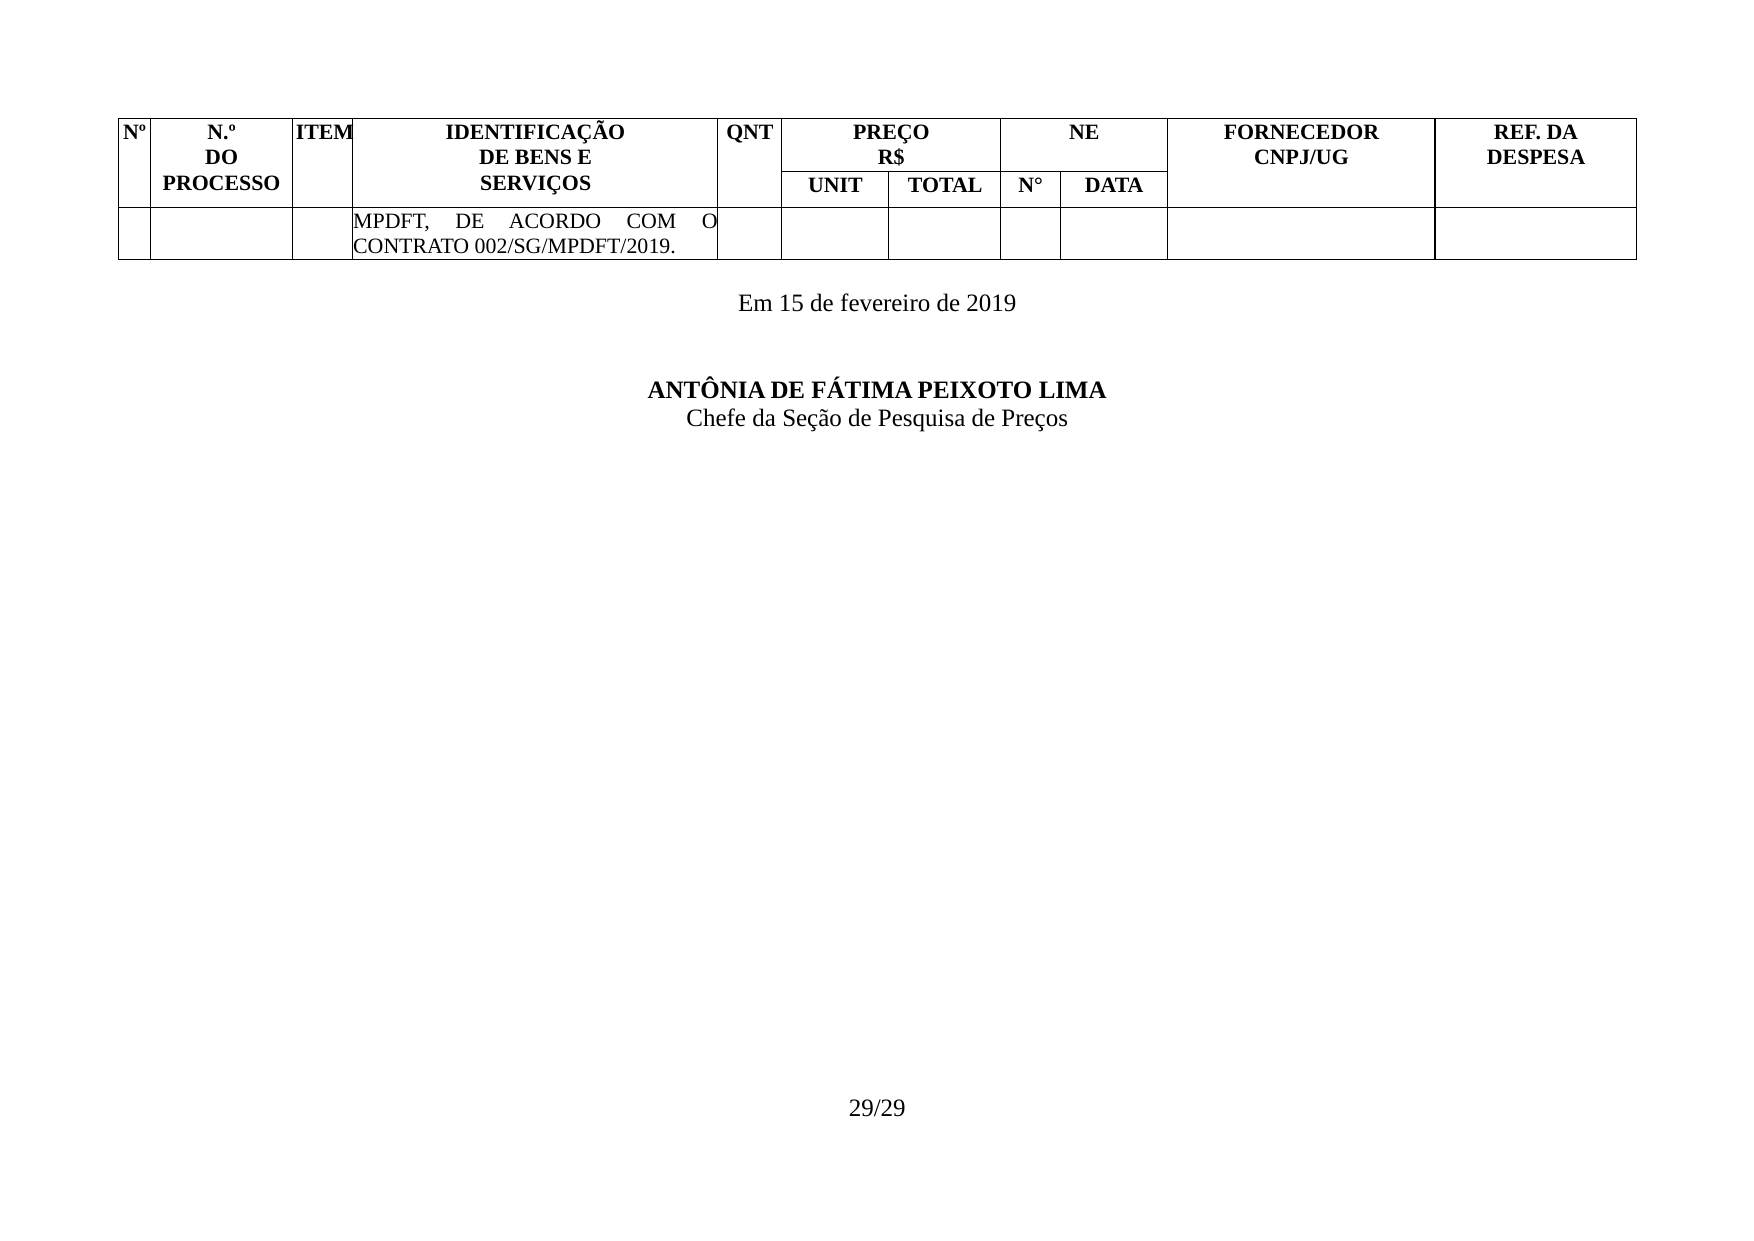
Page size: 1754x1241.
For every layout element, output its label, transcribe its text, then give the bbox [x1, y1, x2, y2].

text Em 15 de fevereiro de 2019 [118, 288, 1636, 317]
table_cell N° [1001, 172, 1060, 207]
table_cell TOTAL [889, 172, 1000, 207]
table_header N.º DO PROCESSO [151, 119, 292, 207]
table_cell MPDFT, DE ACORDO COM O CONTRATO 002/SG/MPDFT/2019. [353, 208, 717, 259]
table_header FORNECEDOR CNPJ/UG [1168, 119, 1434, 207]
table_cell [718, 208, 781, 259]
text ANTÔNIA DE FÁTIMA PEIXOTO LIMA [118, 375, 1636, 403]
table_header REF. DA DESPESA [1436, 119, 1636, 207]
table_cell [151, 208, 292, 259]
table_cell [119, 208, 150, 259]
table_header QNT [718, 119, 781, 207]
table_cell [1001, 208, 1060, 259]
table_cell [293, 208, 352, 259]
table_header PREÇO R$ [782, 119, 1000, 171]
table_header Nº [119, 119, 150, 207]
table_cell [889, 208, 1000, 259]
table_header NE [1001, 119, 1167, 171]
table_header ITEM [293, 119, 352, 207]
text Chefe da Seção de Pesquisa de Preços [118, 403, 1636, 432]
table_cell [782, 208, 888, 259]
table_cell [1168, 208, 1434, 259]
table_cell UNIT [782, 172, 888, 207]
table_cell [1061, 208, 1167, 259]
table_cell [1436, 208, 1636, 259]
table_header IDENTIFICAÇÃO DE BENS E SERVIÇOS [353, 119, 717, 207]
table_cell DATA [1061, 172, 1167, 207]
